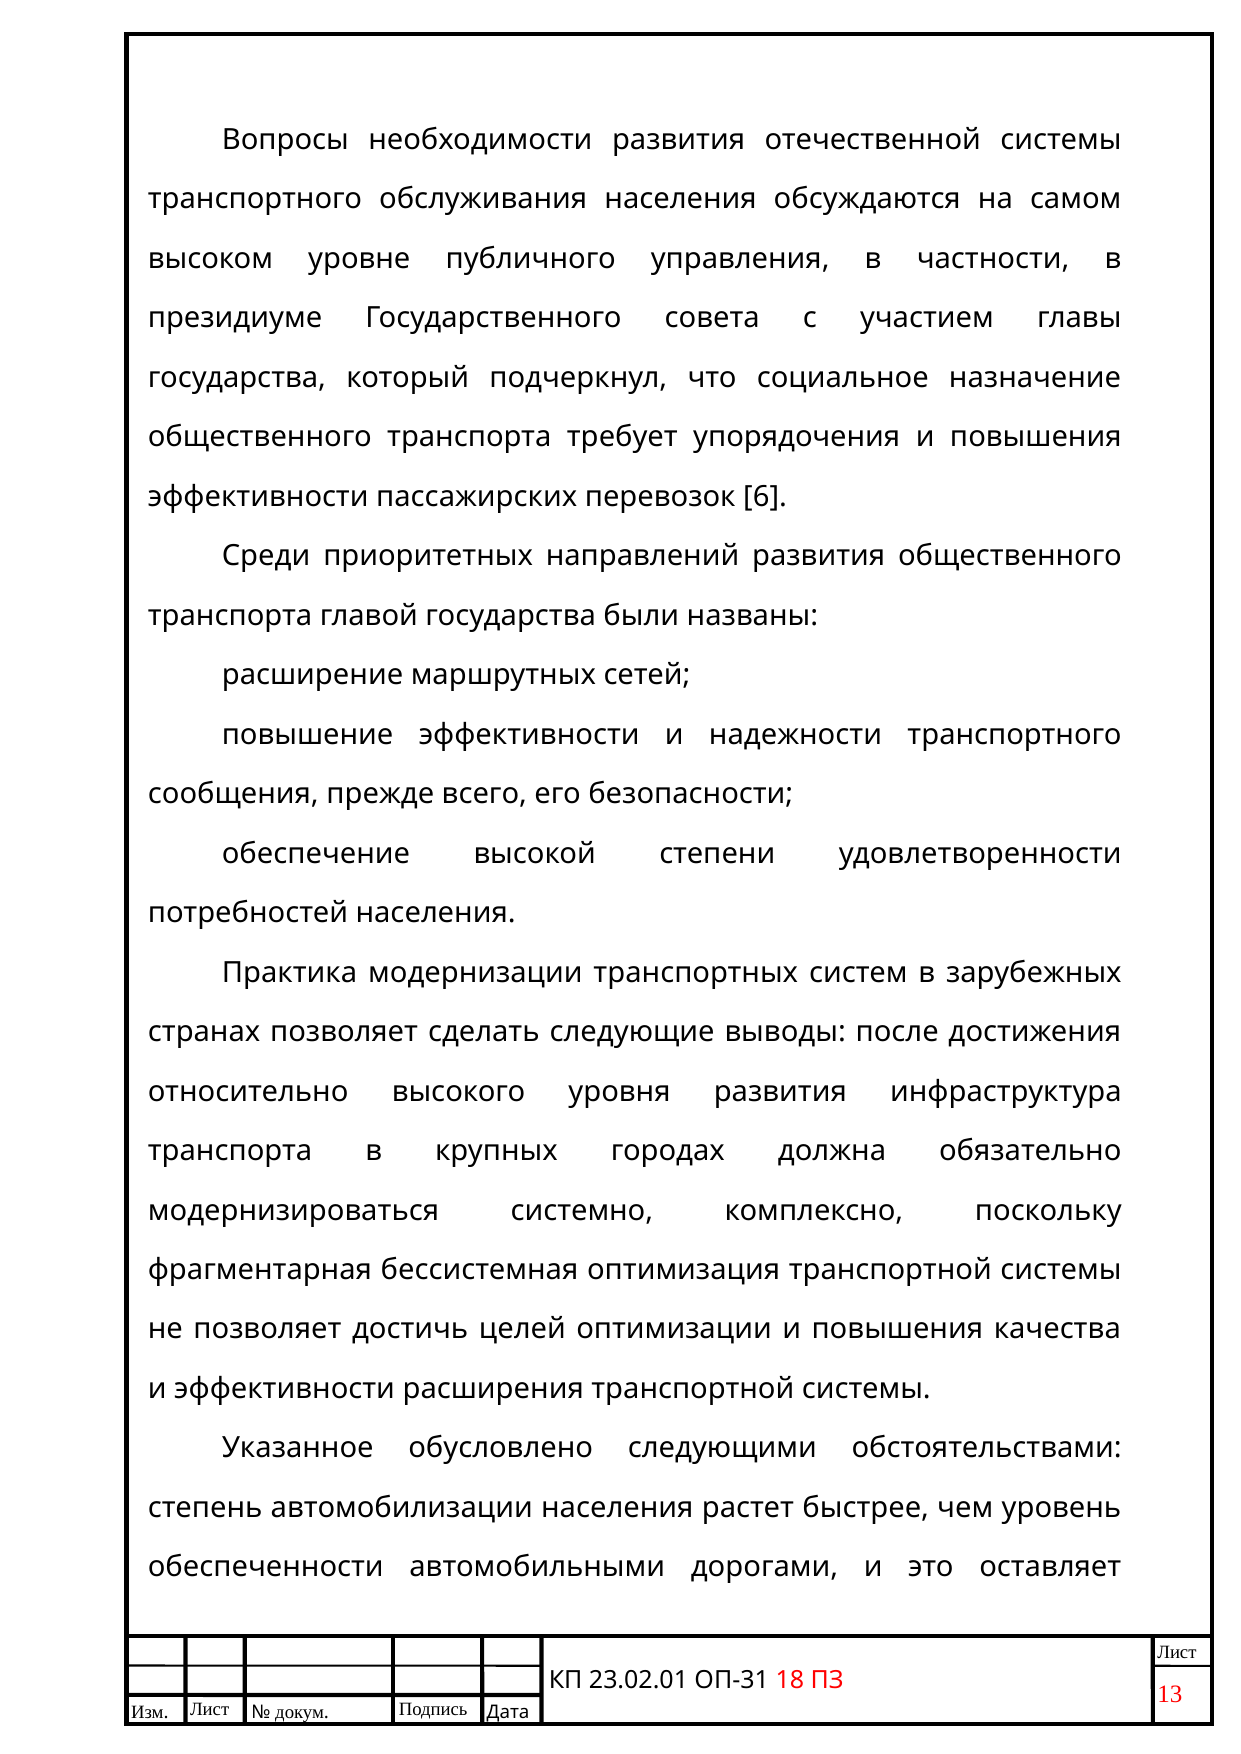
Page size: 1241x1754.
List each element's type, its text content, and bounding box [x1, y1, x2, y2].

text Указанное обусловлено следующими обстоятельствами: степень автомобилизации населения растет быстрее, чем уровень обеспеченности автомобильными дорогами, и это оставляет [148, 1427, 1122, 1585]
text расширение маршрутных сетей; [148, 653, 1122, 693]
text Вопросы необходимости развития отечественной системы транспортного обслуживания населения обсуждаются на самом высоком уровне публичного управления, в частности, в президиуме Государственного совета с участием главы государства, который подчеркнул, что социальное назначение общественного транспорта требует упорядочения и повышения эффективности пассажирских перевозок [6]. [148, 118, 1122, 515]
text повышение эффективности и надежности транспортного сообщения, прежде всего, его безопасности; [148, 713, 1122, 812]
text Среди приоритетных направлений развития общественного транспорта главой государства были названы: [148, 534, 1122, 634]
text обеспечение высокой степени удовлетворенности потребностей населения. [148, 832, 1122, 931]
text Практика модернизации транспортных систем в зарубежных странах позволяет сделать следующие выводы: после достижения относительно высокого уровня развития инфраструктура транспорта в крупных городах должна обязательно модернизироваться системно, комплексно, поскольку фрагментарная бессистемная оптимизация транспортной системы не позволяет достичь целей оптимизации и повышения качества и эффективности расширения транспортной системы. [148, 951, 1122, 1407]
